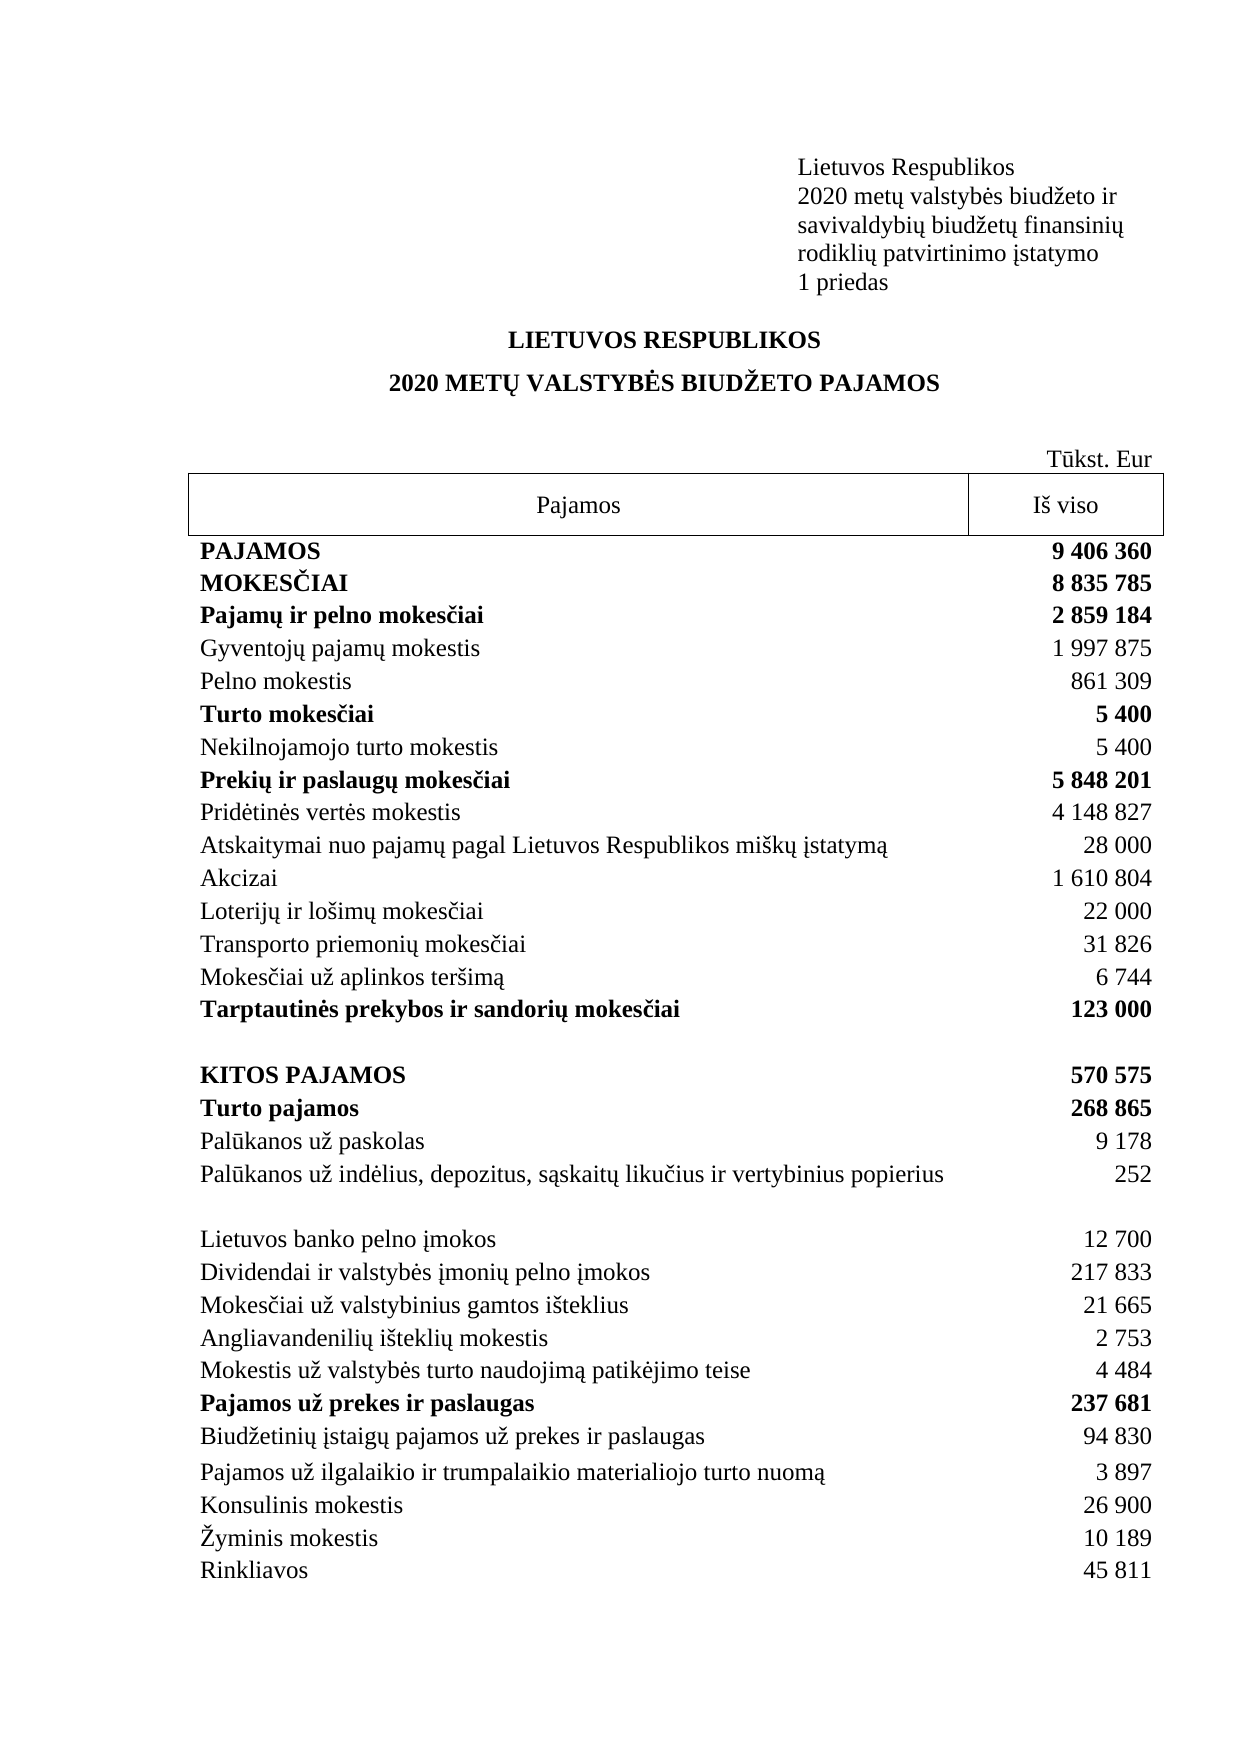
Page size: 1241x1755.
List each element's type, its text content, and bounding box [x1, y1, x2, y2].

text LIETUVOS RESPUBLIKOS [177, 325, 1152, 353]
table_cell 1 610 804 [968, 863, 1163, 896]
table_cell Lietuvos banko pelno įmokos [189, 1224, 968, 1257]
table_cell 5 400 [968, 732, 1163, 765]
table_cell Transporto priemonių mokesčiai [189, 929, 968, 962]
table_header [189, 440, 968, 472]
table_cell MOKESČIAI [189, 568, 968, 601]
table_cell 5 400 [968, 699, 1163, 732]
table_cell Atskaitymai nuo pajamų pagal Lietuvos Respublikos miškų įstatymą [189, 830, 968, 863]
table_cell Pajamos už prekes ir paslaugas [189, 1388, 968, 1421]
table_cell Palūkanos už indėlius, depozitus, sąskaitų likučius ir vertybinius popierius [189, 1159, 968, 1224]
table_cell 3 897 [968, 1457, 1163, 1490]
table_cell 21 665 [968, 1290, 1163, 1323]
table_cell Mokesčiai už valstybinius gamtos išteklius [189, 1290, 968, 1323]
text 1 priedas [797, 267, 1152, 296]
table_cell 5 848 201 [968, 765, 1163, 797]
table_cell Pridėtinės vertės mokestis [189, 798, 968, 830]
table_cell 94 830 [968, 1421, 1163, 1457]
table_cell KITOS PAJAMOS [189, 1060, 968, 1093]
table_cell 26 900 [968, 1490, 1163, 1523]
table_cell Mokesčiai už aplinkos teršimą [189, 962, 968, 994]
table_cell 22 000 [968, 896, 1163, 929]
table_cell 570 575 [968, 1060, 1163, 1093]
table_cell 28 000 [968, 830, 1163, 863]
table_cell 861 309 [968, 666, 1163, 699]
table_cell 217 833 [968, 1257, 1163, 1290]
table_cell Palūkanos už paskolas [189, 1126, 968, 1159]
table_cell 123 000 [968, 995, 1163, 1027]
table_cell 252 [968, 1159, 1163, 1224]
table_cell 31 826 [968, 929, 1163, 962]
table_cell 237 681 [968, 1388, 1163, 1421]
table_header Tūkst. Eur [968, 440, 1163, 472]
table_cell Gyventojų pajamų mokestis [189, 634, 968, 666]
table_cell Iš viso [969, 474, 1163, 535]
table_cell Pajamos už ilgalaikio ir trumpalaikio materialiojo turto nuomą [189, 1457, 968, 1490]
table_cell Biudžetinių įstaigų pajamos už prekes ir paslaugas [189, 1421, 968, 1457]
table_cell [968, 1028, 1163, 1060]
table_cell 10 189 [968, 1523, 1163, 1556]
text savivaldybių biudžetų finansinių [797, 210, 1152, 238]
table_cell 6 744 [968, 962, 1163, 994]
table_cell Akcizai [189, 863, 968, 896]
table_cell Turto pajamos [189, 1093, 968, 1126]
table_cell 268 865 [968, 1093, 1163, 1126]
table_cell Loterijų ir lošimų mokesčiai [189, 896, 968, 929]
table_cell 12 700 [968, 1224, 1163, 1257]
table_cell PAJAMOS [189, 536, 968, 568]
table_cell 9 406 360 [968, 536, 1163, 568]
text Lietuvos Respublikos [797, 152, 1152, 181]
table_cell 2 753 [968, 1323, 1163, 1356]
table_cell 8 835 785 [968, 568, 1163, 601]
table_cell Rinkliavos [189, 1556, 968, 1588]
table_cell Mokestis už valstybės turto naudojimą patikėjimo teise [189, 1356, 968, 1388]
text 2020 METŲ VALSTYBĖS BIUDŽETO PAJAMOS [177, 368, 1152, 397]
table_cell 2 859 184 [968, 601, 1163, 633]
table_cell Nekilnojamojo turto mokestis [189, 732, 968, 765]
table_cell Konsulinis mokestis [189, 1490, 968, 1523]
table_cell Prekių ir paslaugų mokesčiai [189, 765, 968, 797]
table_cell 4 148 827 [968, 798, 1163, 830]
table_cell Tarptautinės prekybos ir sandorių mokesčiai [189, 995, 968, 1027]
table_cell Žyminis mokestis [189, 1523, 968, 1556]
table_cell Pelno mokestis [189, 666, 968, 699]
table_cell 9 178 [968, 1126, 1163, 1159]
table_cell 4 484 [968, 1356, 1163, 1388]
table_cell Turto mokesčiai [189, 699, 968, 732]
table_cell 1 997 875 [968, 634, 1163, 666]
table_cell [189, 1028, 968, 1060]
text 2020 metų valstybės biudžeto ir [797, 181, 1152, 210]
table_cell Pajamos [189, 474, 968, 535]
table_cell Dividendai ir valstybės įmonių pelno įmokos [189, 1257, 968, 1290]
table_cell 45 811 [968, 1556, 1163, 1588]
table_cell Angliavandenilių išteklių mokestis [189, 1323, 968, 1356]
text rodiklių patvirtinimo įstatymo [797, 238, 1152, 267]
table_cell Pajamų ir pelno mokesčiai [189, 601, 968, 633]
